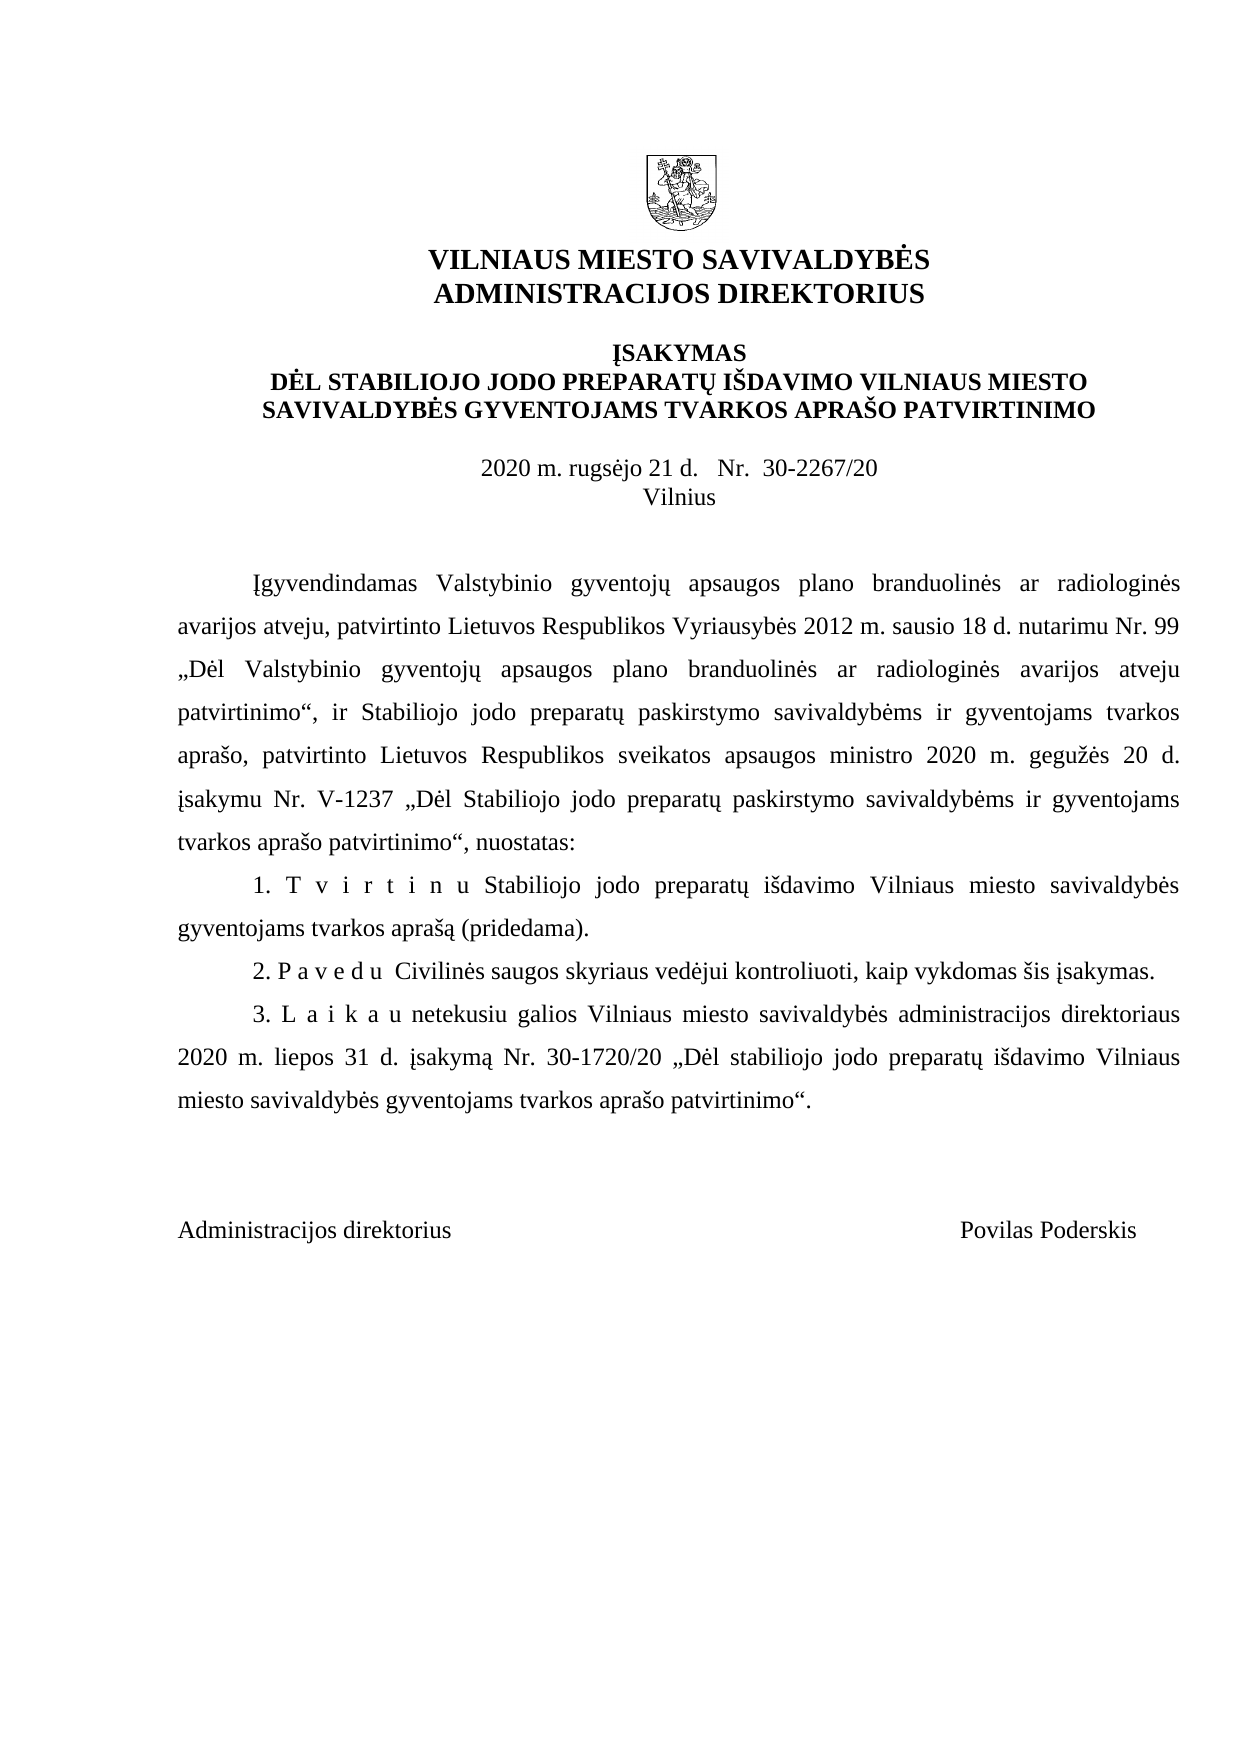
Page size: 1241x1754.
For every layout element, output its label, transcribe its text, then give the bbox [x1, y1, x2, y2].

text VILNIAUS MIESTO SAVIVALDYBĖS [177, 242, 1181, 276]
text Įgyvendindamas Valstybinio gyventojų apsaugos plano branduolinės ar radiologinės avarijos atveju, patvirtinto Lietuvos Respublikos Vyriausybės 2012 m. sausio 18 d. nutarimu Nr. 99 „Dėl Valstybinio gyventojų apsaugos plano branduolinės ar radiologinės avarijos atveju patvirtinimo“, ir Stabiliojo jodo preparatų paskirstymo savivaldybėms ir gyventojams tvarkos aprašo, patvirtinto Lietuvos Respublikos sveikatos apsaugos ministro 2020 m. gegužės 20 d. įsakymu Nr. V-1237 „Dėl Stabiliojo jodo preparatų paskirstymo savivaldybėms ir gyventojams tvarkos aprašo patvirtinimo“, nuostatas: [177, 568, 1181, 856]
text 2020 m. rugsėjo 21 d. Nr. 30-2267/20 [177, 453, 1181, 482]
text ADMINISTRACIJOS DIREKTORIUS [177, 276, 1181, 309]
text 3. L a i k a u netekusiu galios Vilniaus miesto savivaldybės administracijos direktoriaus 2020 m. liepos 31 d. įsakymą Nr. 30-1720/20 „Dėl stabiliojo jodo preparatų išdavimo Vilniaus miesto savivaldybės gyventojams tvarkos aprašo patvirtinimo“. [177, 999, 1181, 1114]
text DĖL STABILIOJO JODO PREPARATŲ IŠDAVIMO VILNIAUS MIESTO SAVIVALDYBĖS GYVENTOJAMS TVARKOS APRAŠO PATVIRTINIMO [177, 367, 1181, 424]
text ĮSAKYMAS [177, 338, 1181, 367]
text 1. T v i r t i n u Stabiliojo jodo preparatų išdavimo Vilniaus miesto savivaldybės gyventojams tvarkos aprašą (pridedama). [177, 870, 1181, 942]
text Administracijos direktorius Povilas Poderskis [177, 1215, 1181, 1244]
text 2. P a v e d u Civilinės saugos skyriaus vedėjui kontroliuoti, kaip vykdomas šis įsakymas. [177, 956, 1181, 985]
text Vilnius [177, 482, 1181, 511]
